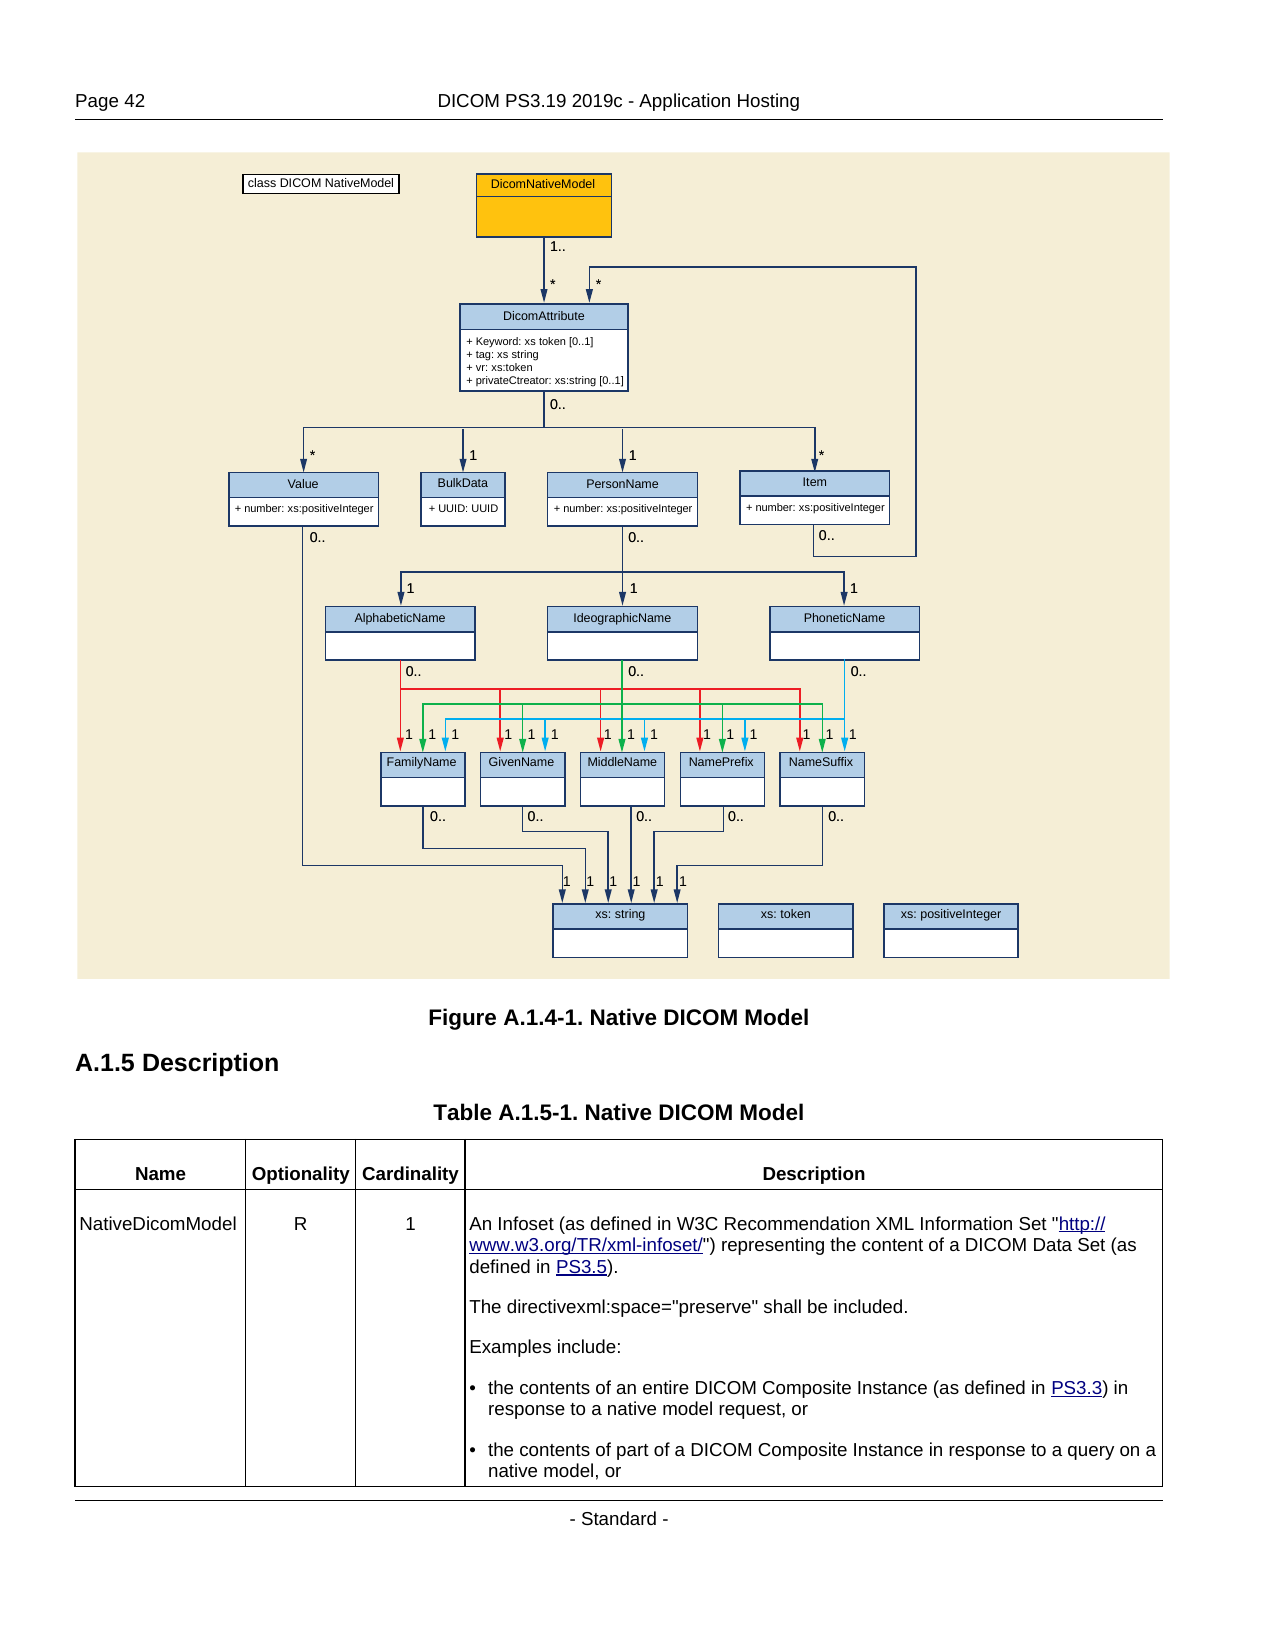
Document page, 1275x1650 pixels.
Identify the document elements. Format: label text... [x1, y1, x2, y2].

text Figure A.1.4-1. Native DICOM Model [75, 1004, 1162, 1029]
table_header Name [76, 1140, 245, 1189]
table_header Description [466, 1140, 1162, 1189]
table_cell NativeDicomModel [76, 1190, 245, 1486]
table_header Optionality [246, 1140, 355, 1189]
table_cell An Infoset (as defined in W3C Recommendation XML Information Set "http://​www.w3.org/​TR/​xml-infoset/") representing the content of a DICOM Data Set (as defined in PS3.5). The directivexml:space="preserve" shall be included. Examples include: • the contents of an entire DICOM Composite Instance (as defined in PS3.3) in response to a native model request, or • the contents of part of a DICOM Composite Instance in response to a query on a native model, or [466, 1190, 1162, 1486]
text A.1.5 Description [75, 1048, 1162, 1077]
table_header Cardinality [356, 1140, 464, 1189]
table_cell R [246, 1190, 355, 1486]
text Table A.1.5-1. Native DICOM Model [75, 1099, 1162, 1125]
table_cell 1 [356, 1190, 464, 1486]
